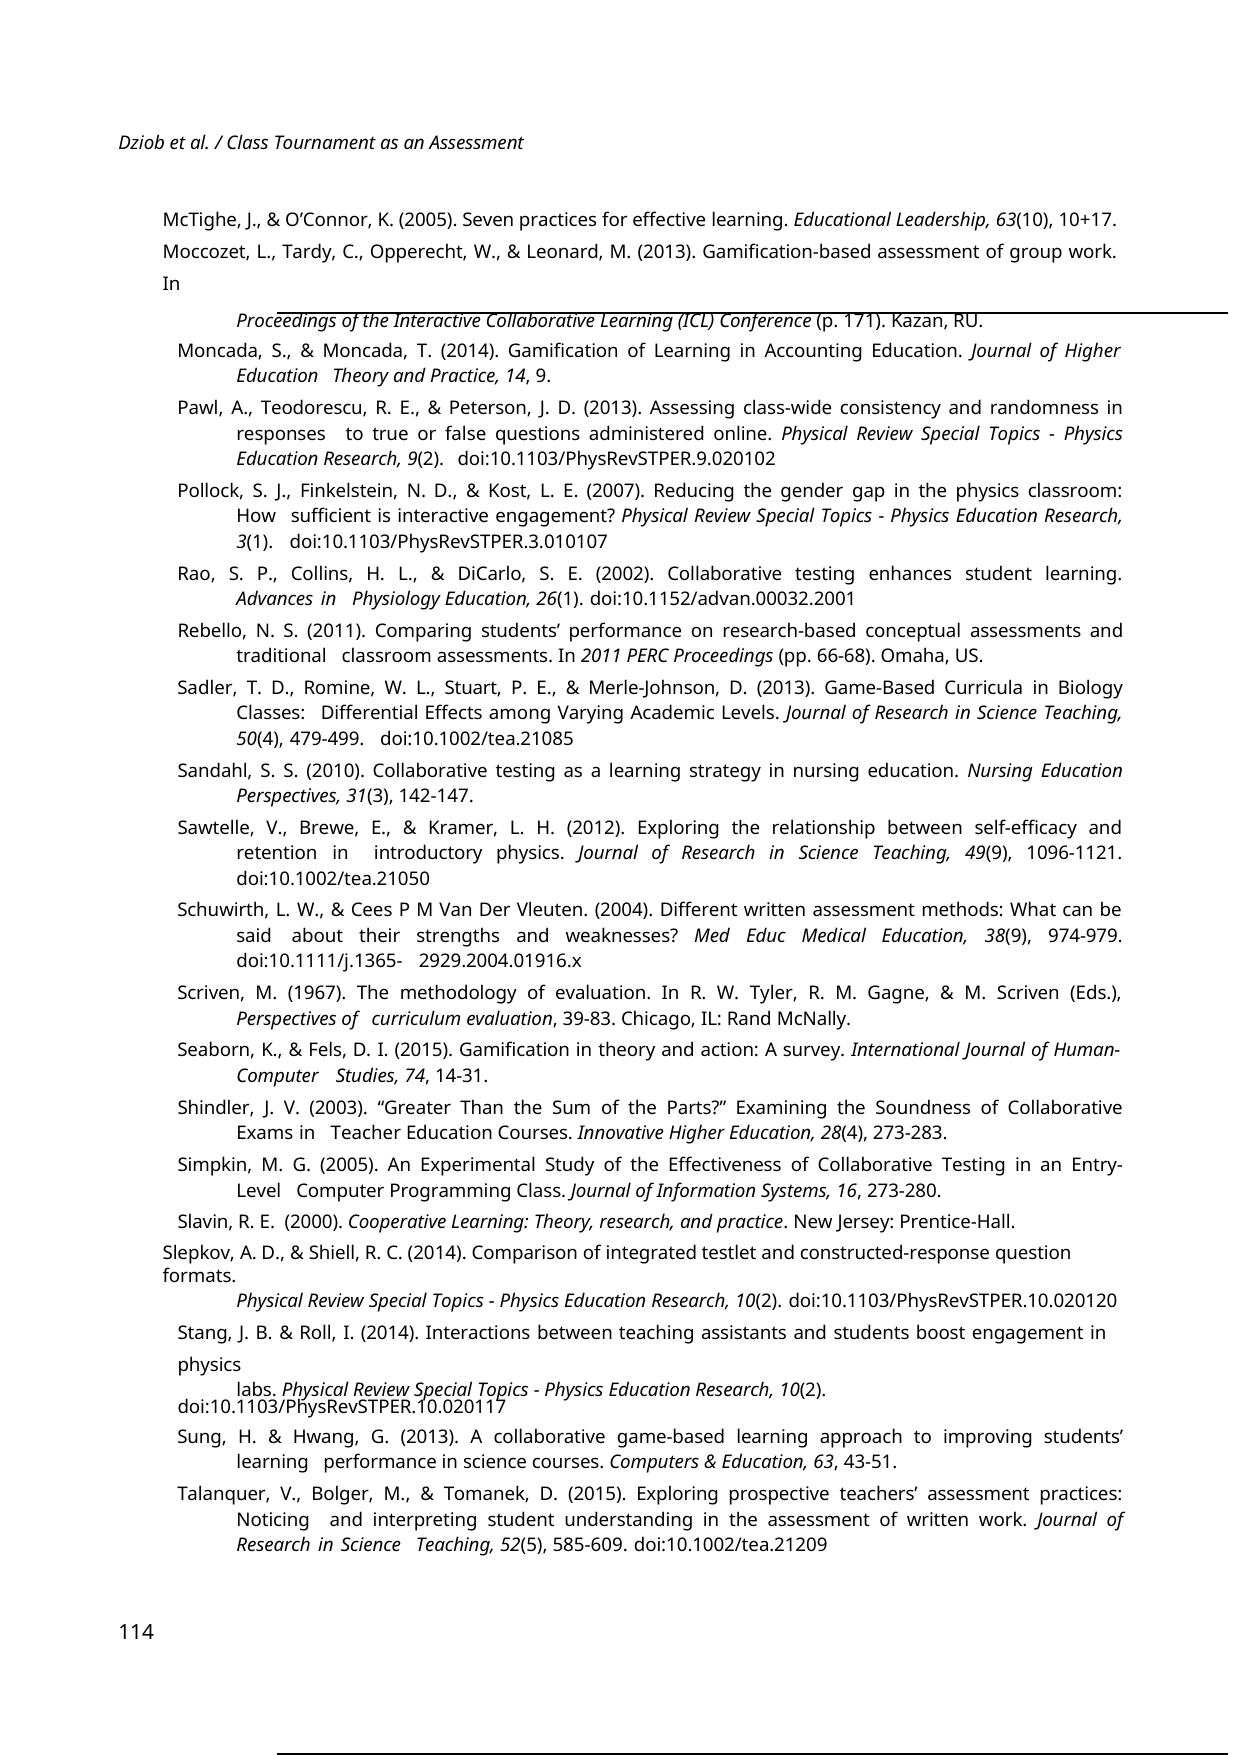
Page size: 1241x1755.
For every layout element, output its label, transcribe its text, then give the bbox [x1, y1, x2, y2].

text Rao, S. P., Collins, H. L., & DiCarlo, S. E. (2002). Collaborative testing enhances student learning. Advances in Physiology Education, 26(1). doi:10.1152/advan.00032.2001 [177, 560, 1123, 611]
text labs. Physical Review Special Topics - Physics Education Research, 10(2). doi:10.1103/PhysRevSTPER.10.020117 [177, 1383, 1138, 1417]
text Moncada, S., & Moncada, T. (2014). Gamification of Learning in Accounting Education. Journal of Higher Education Theory and Practice, 14, 9. [177, 337, 1123, 388]
text Seaborn, K., & Fels, D. I. (2015). Gamification in theory and action: A survey. International Journal of Human-Computer Studies, 74, 14-31. [177, 1037, 1123, 1088]
text Physical Review Special Topics - Physics Education Research, 10(2). doi:10.1103/PhysRevSTPER.10.020120 Stang, J. B. & Roll, I. (2014). Interactions between teaching assistants and students boost engagement in physics [177, 1287, 1117, 1377]
text Slepkov, A. D., & Shiell, R. C. (2014). Comparison of integrated testlet and constructed-response question formats. [162, 1241, 1138, 1287]
text Simpkin, M. G. (2005). An Experimental Study of the Effectiveness of Collaborative Testing in an Entry-Level Computer Programming Class. Journal of Information Systems, 16, 273-280. [177, 1151, 1123, 1202]
text Sung, H. & Hwang, G. (2013). A collaborative game-based learning approach to improving students’ learning performance in science courses. Computers & Education, 63, 43-51. [177, 1423, 1123, 1474]
text Sadler, T. D., Romine, W. L., Stuart, P. E., & Merle-Johnson, D. (2013). Game-Based Curricula in Biology Classes: Differential Effects among Varying Academic Levels. Journal of Research in Science Teaching, 50(4), 479-499. doi:10.1002/tea.21085 [177, 674, 1123, 751]
text Sawtelle, V., Brewe, E., & Kramer, L. H. (2012). Exploring the relationship between self-efficacy and retention in introductory physics. Journal of Research in Science Teaching, 49(9), 1096-1121. doi:10.1002/tea.21050 [177, 814, 1123, 891]
text Proceedings of the Interactive Collaborative Learning (ICL) Conference (p. 171). Kazan, RU. [236, 303, 1138, 331]
text McTighe, J., & O’Connor, K. (2005). Seven practices for effective learning. Educational Leadership, 63(10), 10+17. Moccozet, L., Tardy, C., Opperecht, W., & Leonard, M. (2013). Gamification-based assessment of group work. In [162, 207, 1117, 296]
text Shindler, J. V. (2003). “Greater Than the Sum of the Parts?” Examining the Soundness of Collaborative Exams in Teacher Education Courses. Innovative Higher Education, 28(4), 273-283. [177, 1094, 1123, 1145]
text Schuwirth, L. W., & Cees P M Van Der Vleuten. (2004). Different written assessment methods: What can be said about their strengths and weaknesses? Med Educ Medical Education, 38(9), 974-979. doi:10.1111/j.1365- 2929.2004.01916.x [177, 897, 1123, 973]
text Talanquer, V., Bolger, M., & Tomanek, D. (2015). Exploring prospective teachers’ assessment practices: Noticing and interpreting student understanding in the assessment of written work. Journal of Research in Science Teaching, 52(5), 585-609. doi:10.1002/tea.21209 [177, 1481, 1123, 1557]
text Scriven, M. (1967). The methodology of evaluation. In R. W. Tyler, R. M. Gagne, & M. Scriven (Eds.), Perspectives of curriculum evaluation, 39-83. Chicago, IL: Rand McNally. [177, 979, 1123, 1031]
text Pollock, S. J., Finkelstein, N. D., & Kost, L. E. (2007). Reducing the gender gap in the physics classroom: How sufficient is interactive engagement? Physical Review Special Topics - Physics Education Research, 3(1). doi:10.1103/PhysRevSTPER.3.010107 [177, 477, 1123, 554]
text Pawl, A., Teodorescu, R. E., & Peterson, J. D. (2013). Assessing class-wide consistency and randomness in responses to true or false questions administered online. Physical Review Special Topics - Physics Education Research, 9(2). doi:10.1103/PhysRevSTPER.9.020102 [177, 394, 1123, 471]
text Slavin, R. E. (2000). Cooperative Learning: Theory, research, and practice. New Jersey: Prentice-Hall. [177, 1208, 1138, 1234]
text Rebello, N. S. (2011). Comparing students’ performance on research-based conceptual assessments and traditional classroom assessments. In 2011 PERC Proceedings (pp. 66-68). Omaha, US. [177, 617, 1123, 668]
text Sandahl, S. S. (2010). Collaborative testing as a learning strategy in nursing education. Nursing Education Perspectives, 31(3), 142-147. [177, 757, 1123, 808]
